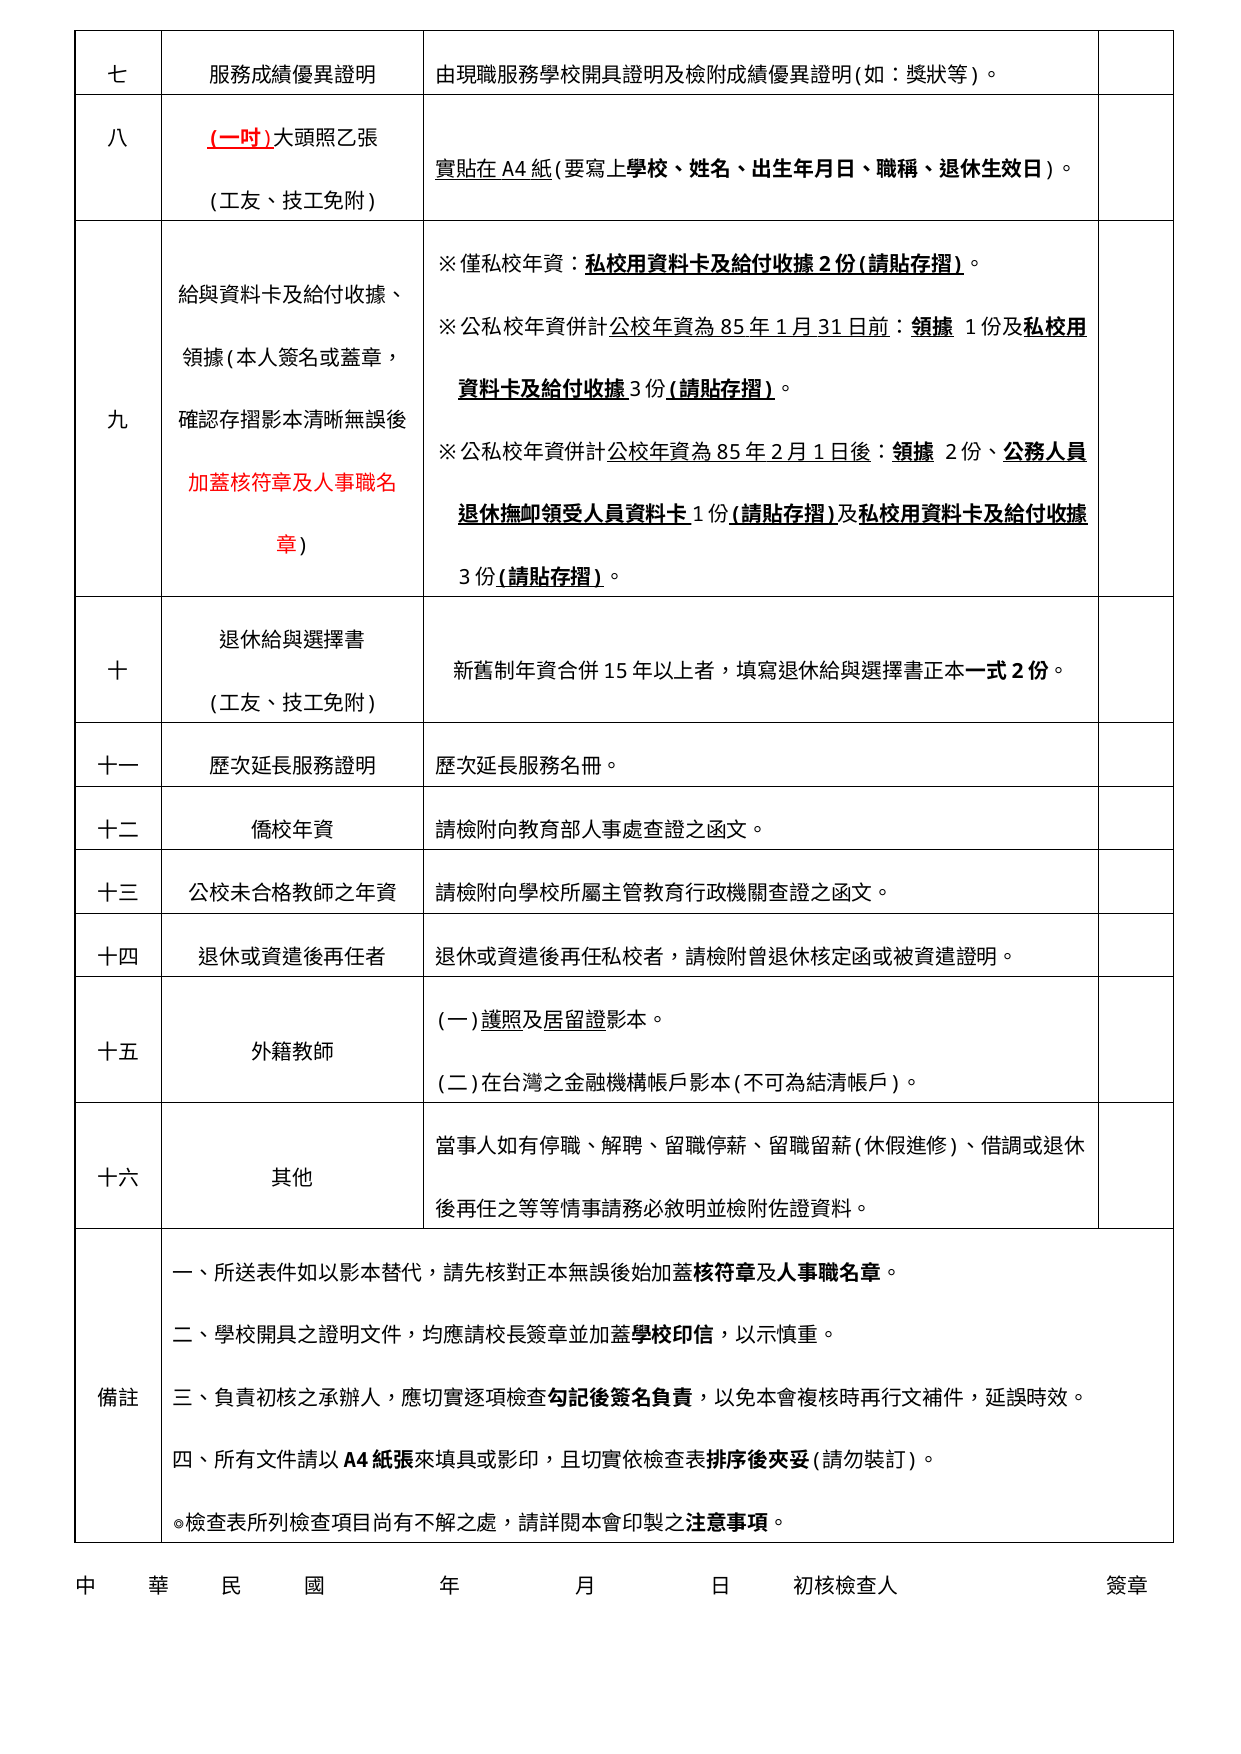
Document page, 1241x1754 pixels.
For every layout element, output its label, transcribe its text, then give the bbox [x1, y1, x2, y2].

table_cell 服務成績優異證明 [162, 31, 423, 94]
table_cell [1099, 1103, 1173, 1228]
table_cell 七 [76, 31, 161, 94]
table_cell 請檢附向學校所屬主管教育行政機關查證之函文。 [424, 850, 1098, 913]
text 中 華 民 國 年 月 日 初核檢查人 簽章 [75, 1543, 1181, 1605]
table_cell 十 [76, 597, 161, 722]
table_cell 十六 [76, 1103, 161, 1228]
table_cell 十一 [76, 723, 161, 786]
table_cell 歷次延長服務名冊。 [424, 723, 1098, 786]
table_cell 請檢附向教育部人事處查證之函文。 [424, 787, 1098, 849]
table_cell 新舊制年資合併15年以上者，填寫退休給與選擇書正本一式2份。 [424, 597, 1098, 722]
table_cell [1099, 977, 1173, 1102]
table_cell (一)護照及居留證影本。 (二)在台灣之金融機構帳戶影本(不可為結清帳戶)。 [424, 977, 1098, 1102]
table_cell 退休給與選擇書 (工友、技工免附) [162, 597, 423, 722]
table_cell 公校未合格教師之年資 [162, 850, 423, 913]
table_cell 退休或資遣後再任私校者，請檢附曾退休核定函或被資遣證明。 [424, 914, 1098, 976]
table_cell [1099, 95, 1173, 220]
table_cell 退休或資遣後再任者 [162, 914, 423, 976]
table_cell 歷次延長服務證明 [162, 723, 423, 786]
table_cell 備註 [76, 1229, 161, 1542]
table_cell [1099, 914, 1173, 976]
table_cell 八 [76, 95, 161, 220]
table_cell (一吋)大頭照乙張 (工友、技工免附) [162, 95, 423, 220]
table_cell 其他 [162, 1103, 423, 1228]
table_cell 十二 [76, 787, 161, 849]
table_cell 九 [76, 221, 161, 596]
table_cell 十三 [76, 850, 161, 913]
table_cell [1099, 787, 1173, 849]
table_cell 十五 [76, 977, 161, 1102]
table_cell 由現職服務學校開具證明及檢附成績優異證明(如：獎狀等)。 [424, 31, 1098, 94]
table_cell 十四 [76, 914, 161, 976]
table_cell [1099, 31, 1173, 94]
table_cell 當事人如有停職、解聘、留職停薪、留職留薪(休假進修)、借調或退休後再任之等等情事請務必敘明並檢附佐證資料。 [424, 1103, 1098, 1228]
table_cell [1099, 597, 1173, 722]
table_cell ※僅私校年資：私校用資料卡及給付收據2份(請貼存摺)。 ※公私校年資併計公校年資為85年1月31日前：領據 1份及私校用資料卡及給付收據3份(請貼存摺)。 ※公私校年資併計公校年資為85年2月1日後：領據 2份、公務人員退休撫卹領受人員資料卡1份(請貼存摺)及私校用資料卡及給付收據3份(請貼存摺)。 [424, 221, 1098, 596]
table_cell 僑校年資 [162, 787, 423, 849]
table_cell [1099, 723, 1173, 786]
table_cell [1099, 850, 1173, 913]
table_cell 實貼在A4紙(要寫上學校、姓名、出生年月日、職稱、退休生效日)。 [424, 95, 1098, 220]
table_cell 一、所送表件如以影本替代，請先核對正本無誤後始加蓋核符章及人事職名章。 二、學校開具之證明文件，均應請校長簽章並加蓋學校印信，以示慎重。 三、負責初核之承辦人，應切實逐項檢查勾記後簽名負責，以免本會複核時再行文補件，延誤時效。 四、所有文件請以A4紙張來填具或影印，且切實依檢查表排序後夾妥(請勿裝訂)。 ◎檢查表所列檢查項目尚有不解之處，請詳閱本會印製之注意事項。 [162, 1229, 1173, 1542]
table_cell [1099, 221, 1173, 596]
table_cell 給與資料卡及給付收據、領據(本人簽名或蓋章，確認存摺影本清晰無誤後加蓋核符章及人事職名章) [162, 221, 423, 596]
table_cell 外籍教師 [162, 977, 423, 1102]
